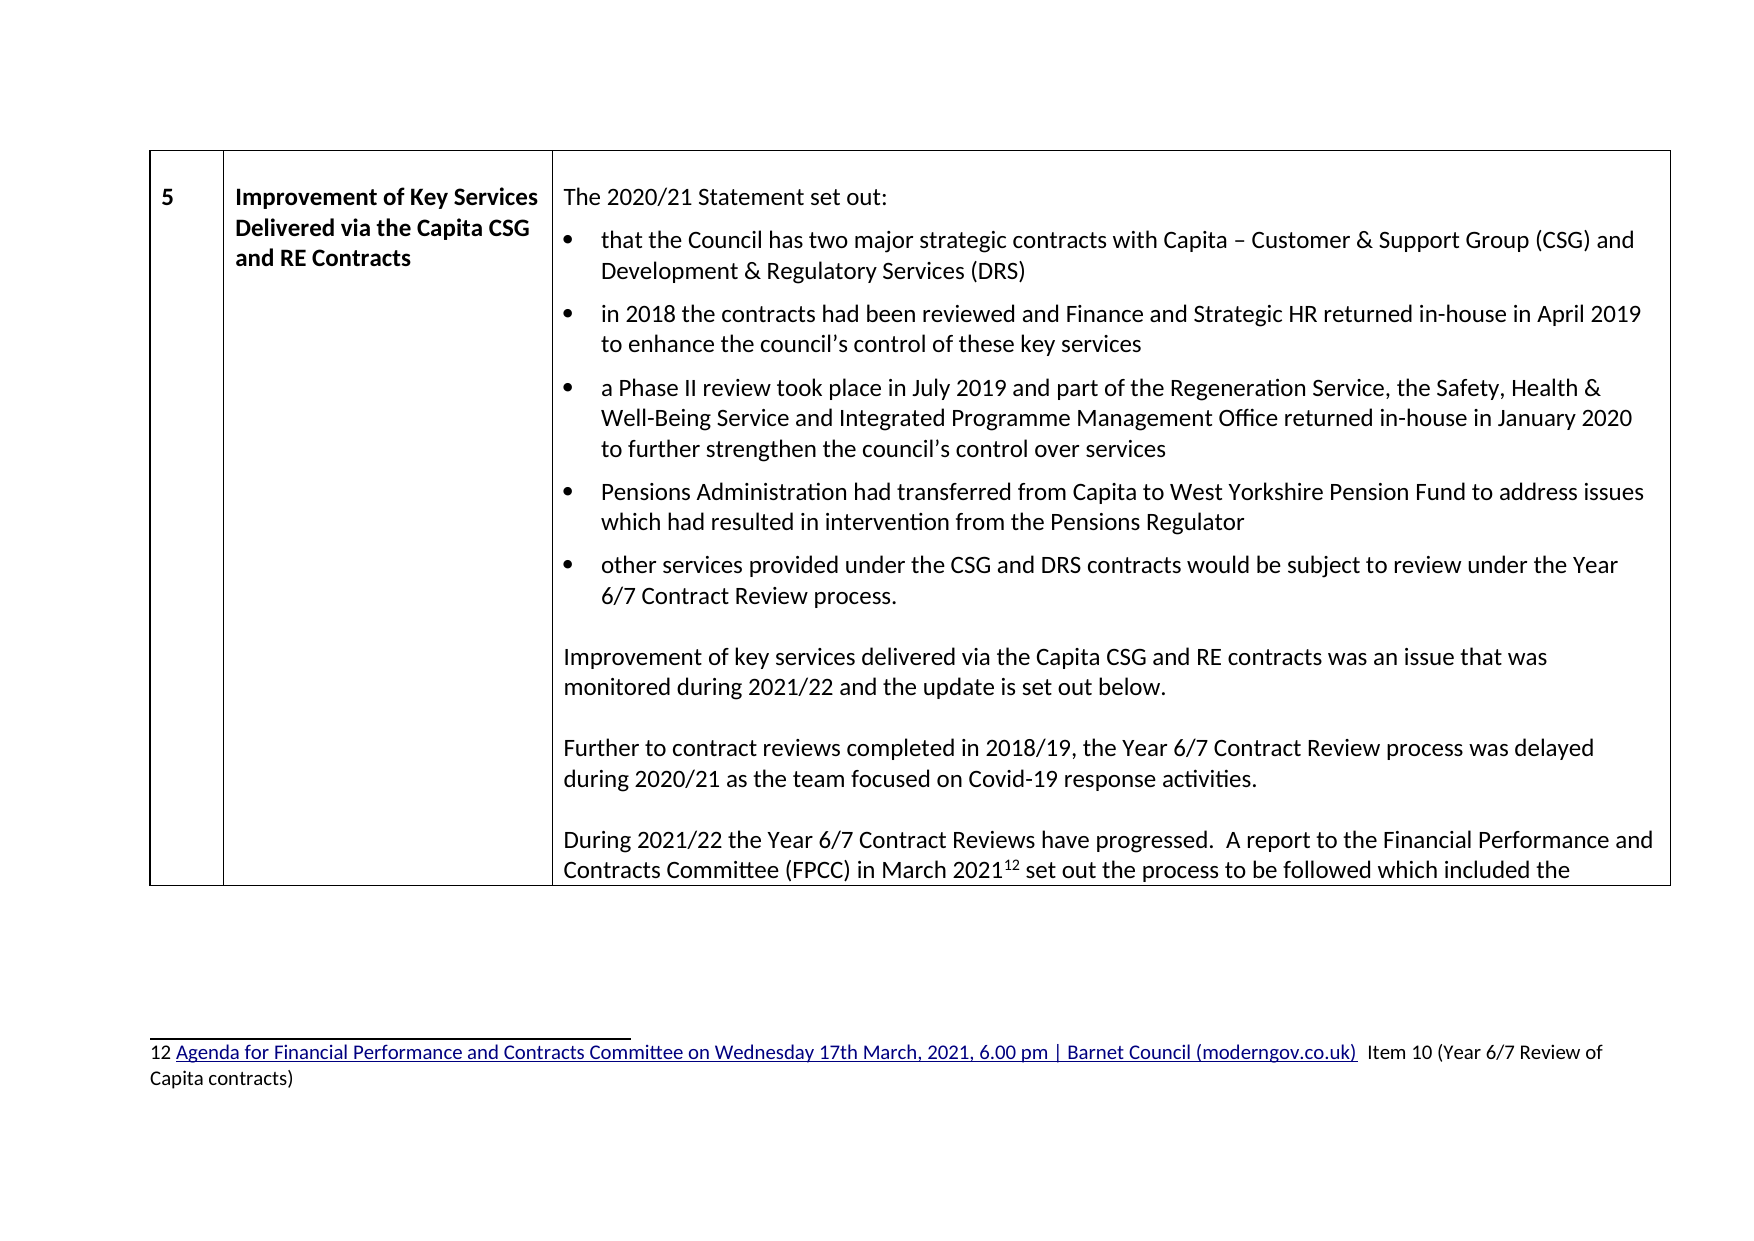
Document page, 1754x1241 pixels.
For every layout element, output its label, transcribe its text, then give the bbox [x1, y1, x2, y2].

table_cell 5 [151, 151, 223, 885]
table_cell Improvement of Key Services Delivered via the Capita CSG and RE Contracts [224, 151, 552, 885]
table_cell The 2020/21 Statement set out: that the Council has two major strategic contracts with Capita – Customer & Support Group (CSG) and Development & Regulatory Services (DRS) in 2018 the contracts had been reviewed and Finance and Strategic HR returned in-house in April 2019 to enhance the council’s control of these key services a Phase II review took place in July 2019 and part of the Regeneration Service, the Safety, Health & Well-Being Service and Integrated Programme Management Office returned in-house in January 2020 to further strengthen the council’s control over services Pensions Administration had transferred from Capita to West Yorkshire Pension Fund to address issues which had resulted in intervention from the Pensions Regulator other services provided under the CSG and DRS contracts would be subject to review under the Year 6/7 Contract Review process. Improvement of key services delivered via the Capita CSG and RE contracts was an issue that was monitored during 2021/22 and the update is set out below. Further to contract reviews completed in 2018/19, the Year 6/7 Contract Review process was delayed during 2020/21 as the team focused on Covid-19 response activities. During 2021/22 the Year 6/7 Contract Reviews have progressed. A report to the Financial Performance and Contracts Committee (FPCC) in March 2021 set out the process to be followed which included the [553, 151, 1670, 885]
